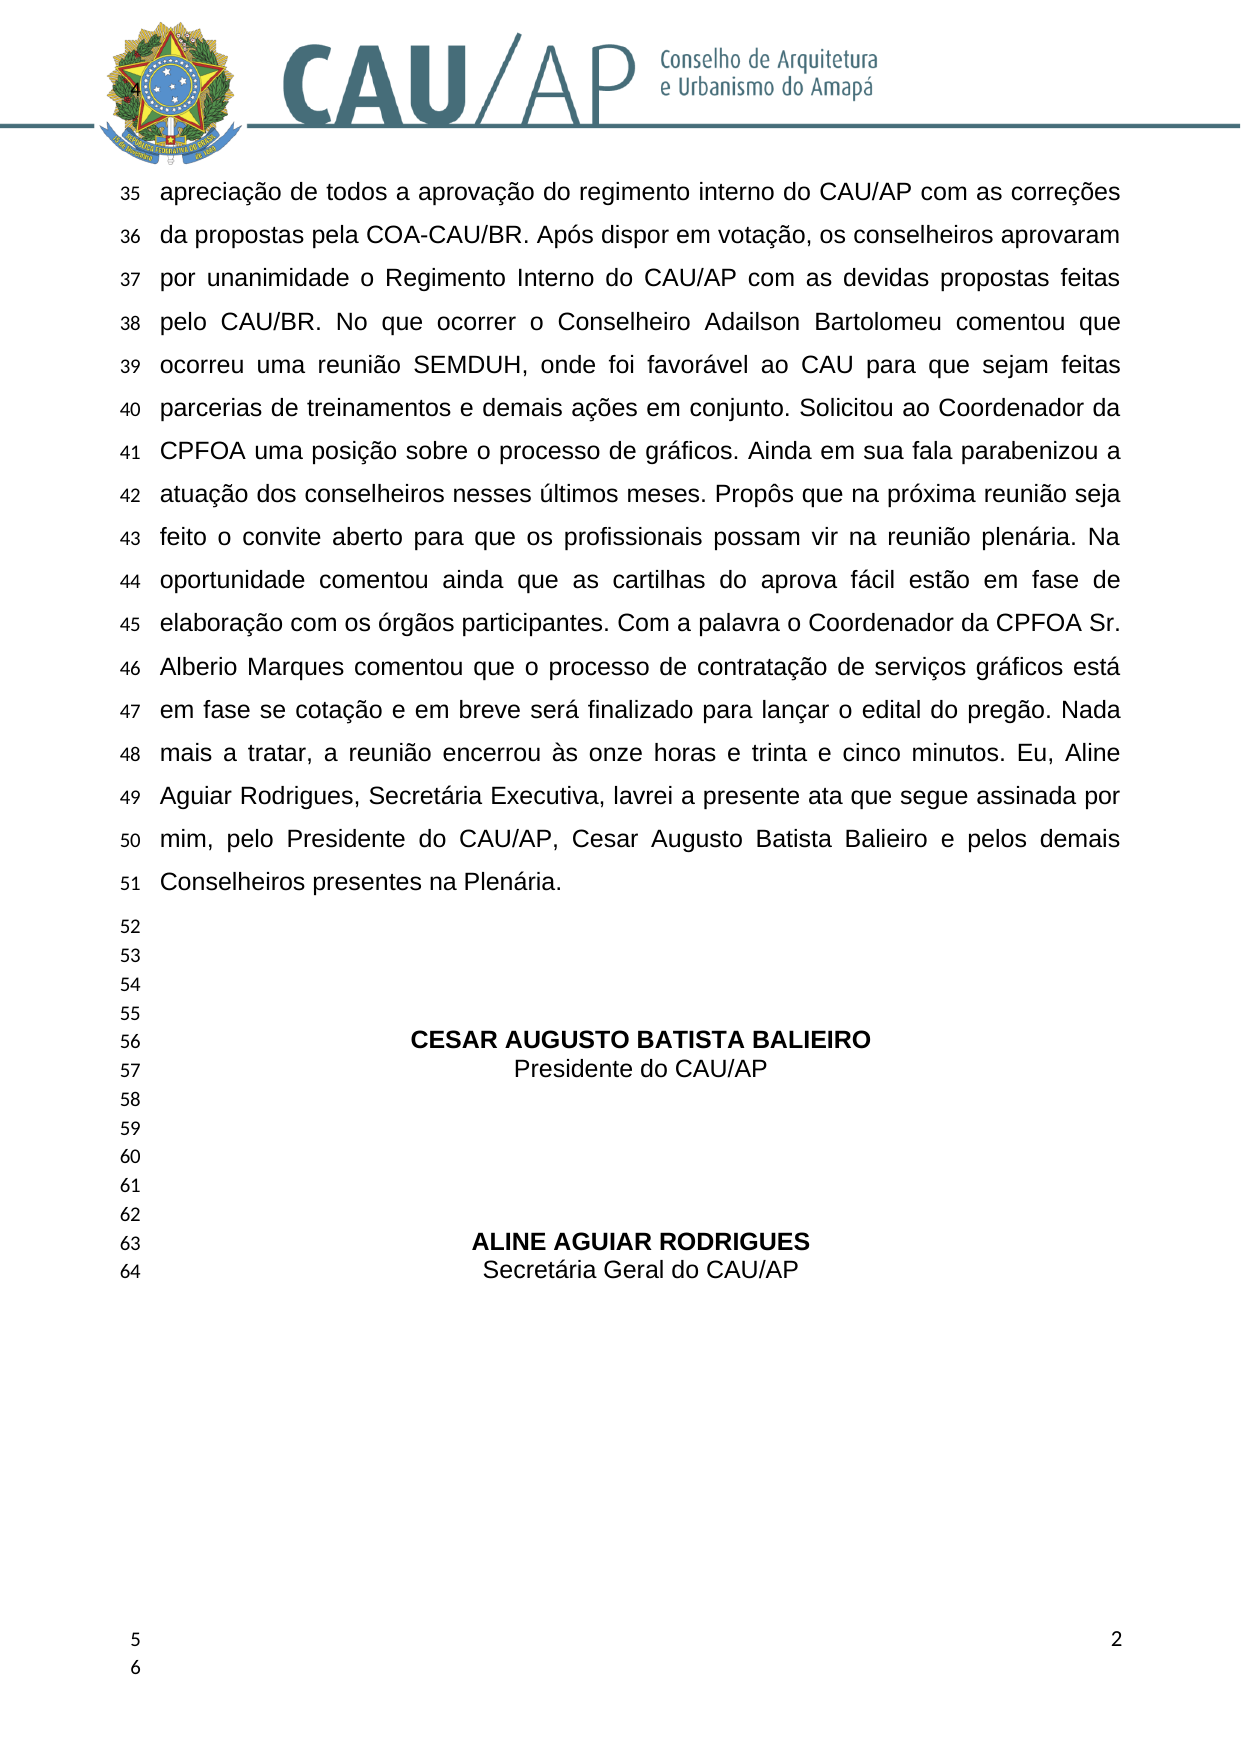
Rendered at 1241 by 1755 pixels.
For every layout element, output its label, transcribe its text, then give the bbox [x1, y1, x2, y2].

text Secretária Geral do CAU/AP [159, 1255, 1122, 1284]
text apreciação de todos a aprovação do regimento interno do CAU/AP com as correções da propostas pela COA-CAU/BR. Após dispor em votação, os conselheiros aprovaram por unanimidade o Regimento Interno do CAU/AP com as devidas propostas feitas pelo CAU/BR. No que ocorrer o Conselheiro Adailson Bartolomeu comentou que ocorreu uma reunião SEMDUH, onde foi favorável ao CAU para que sejam feitas parcerias de treinamentos e demais ações em conjunto. Solicitou ao Coordenador da CPFOA uma posição sobre o processo de gráficos. Ainda em sua fala parabenizou a atuação dos conselheiros nesses últimos meses. Propôs que na próxima reunião seja feito o convite aberto para que os profissionais possam vir na reunião plenária. Na oportunidade comentou ainda que as cartilhas do aprova fácil estão em fase de elaboração com os órgãos participantes. Com a palavra o Coordenador da CPFOA Sr. Alberio Marques comentou que o processo de contratação de serviços gráficos está em fase se cotação e em breve será finalizado para lançar o edital do pregão. Nada mais a tratar, a reunião encerrou às onze horas e trinta e cinco minutos. Eu, Aline Aguiar Rodrigues, Secretária Executiva, lavrei a presente ata que segue assinada por mim, pelo Presidente do CAU/AP, Cesar Augusto Batista Balieiro e pelos demais Conselheiros presentes na Plenária. [159, 185, 1122, 896]
text Presidente do CAU/AP [159, 1054, 1122, 1083]
text CESAR AUGUSTO BATISTA BALIEIRO [159, 1025, 1122, 1054]
text ALINE AGUIAR RODRIGUES [159, 1227, 1122, 1255]
